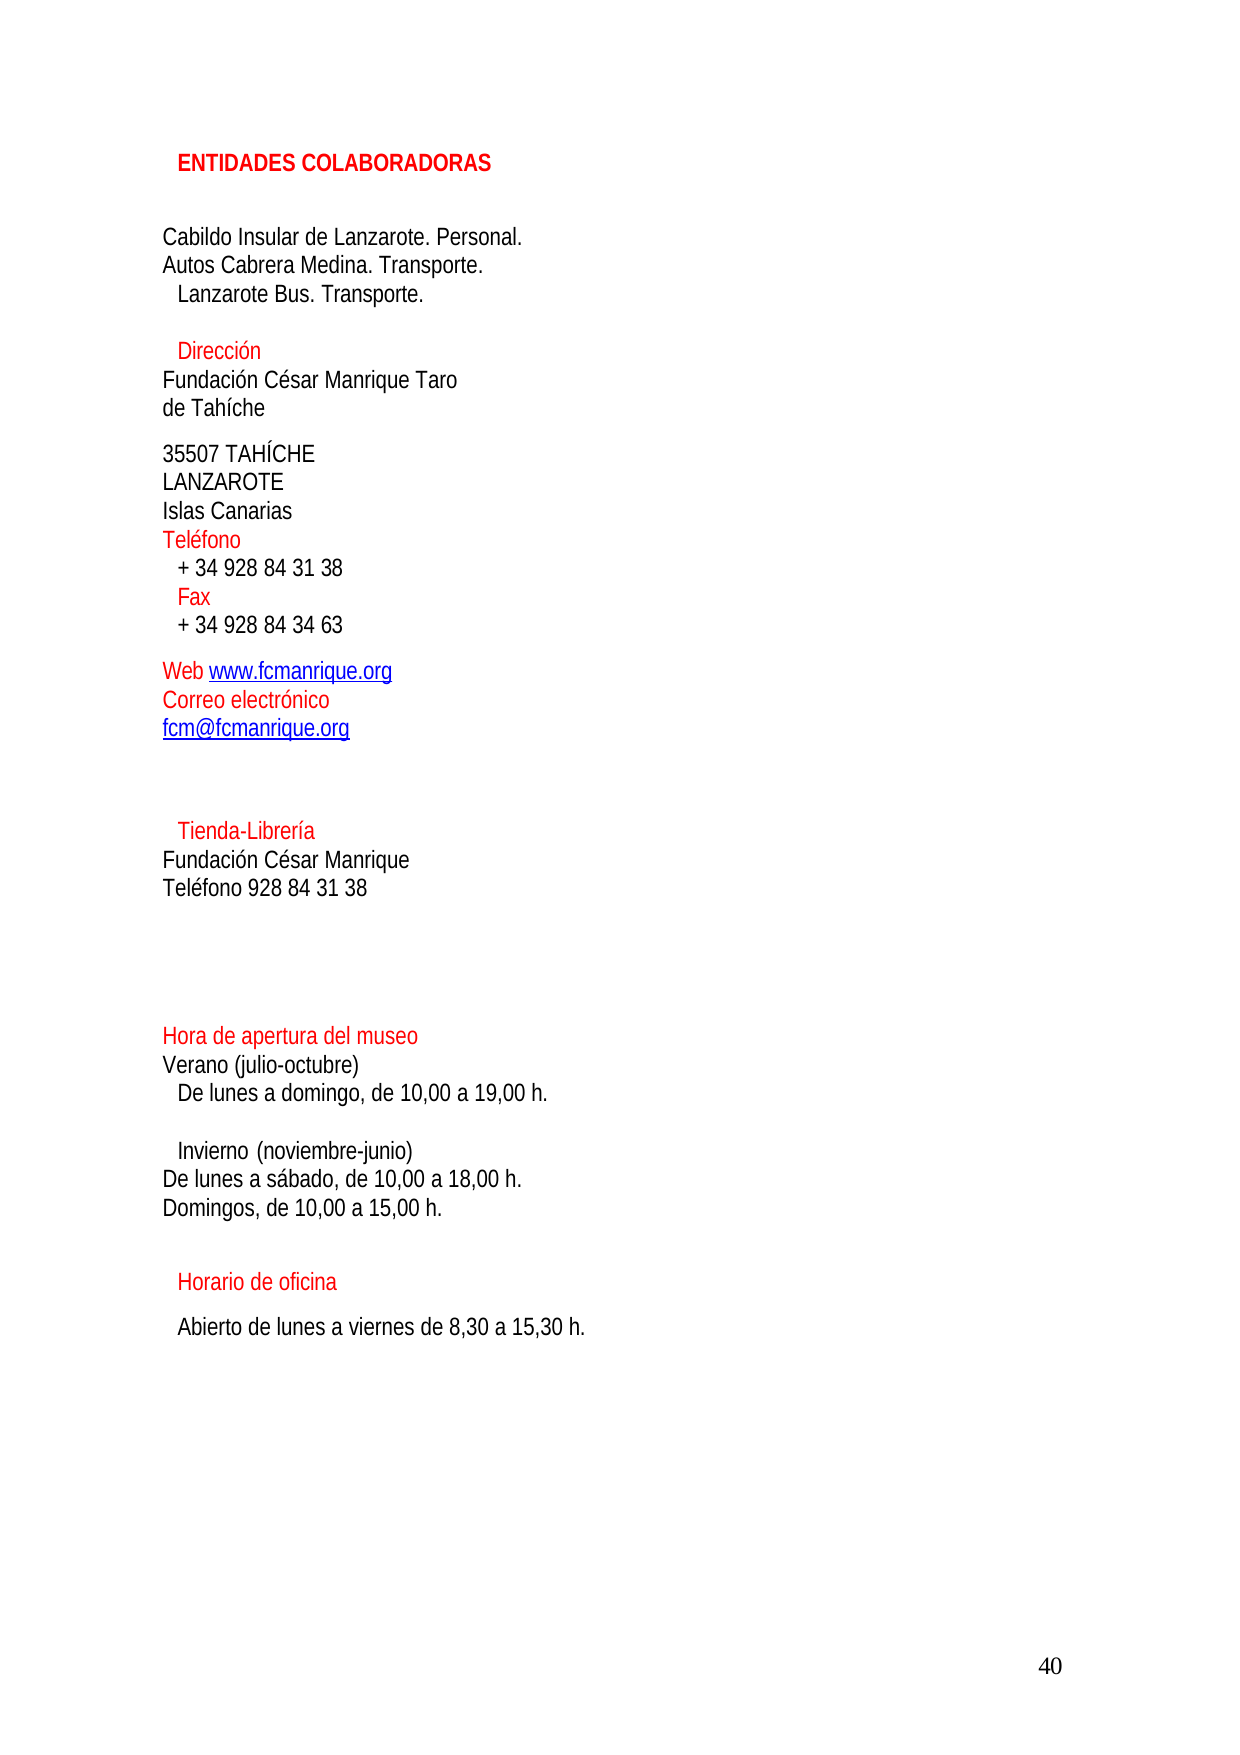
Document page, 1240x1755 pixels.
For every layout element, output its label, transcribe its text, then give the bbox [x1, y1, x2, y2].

text De lunes a sábado, de 10,00 a 18,00 h. Domingos, de 10,00 a 15,00 h. [162, 1164, 559, 1222]
text Dirección [177, 336, 1077, 365]
text Tienda-Librería [177, 816, 1077, 844]
text Fundación César Manrique Teléfono 928 84 31 38 [162, 845, 462, 902]
text Fax [177, 582, 1077, 611]
text Invierno (noviembre-junio) [177, 1136, 1077, 1164]
text + 34 928 84 34 63 [177, 611, 1077, 639]
text Fundación César Manrique Taro de Tahíche [162, 365, 462, 422]
text De lunes a domingo, de 10,00 a 19,00 h. [177, 1078, 1077, 1107]
text Hora de apertura del museo Verano (julio-octubre) [162, 1021, 462, 1078]
subtitle ENTIDADES COLABORADORAS [177, 147, 1077, 176]
text Abierto de lunes a viernes de 8,30 a 15,30 h. [177, 1312, 1077, 1341]
text + 34 928 84 31 38 [177, 553, 1077, 582]
text Islas Canarias Teléfono [162, 496, 308, 553]
text Web www.fcmanrique.org Correo electrónico fcm@fcmanrique.org [162, 656, 394, 742]
text Cabildo Insular de Lanzarote. Personal. Autos Cabrera Medina. Transporte. [162, 221, 559, 279]
text Lanzarote Bus. Transporte. [177, 279, 1077, 307]
text Horario de oficina [177, 1267, 1077, 1296]
text 35507 TAHÍCHE LANZAROTE [162, 439, 331, 496]
